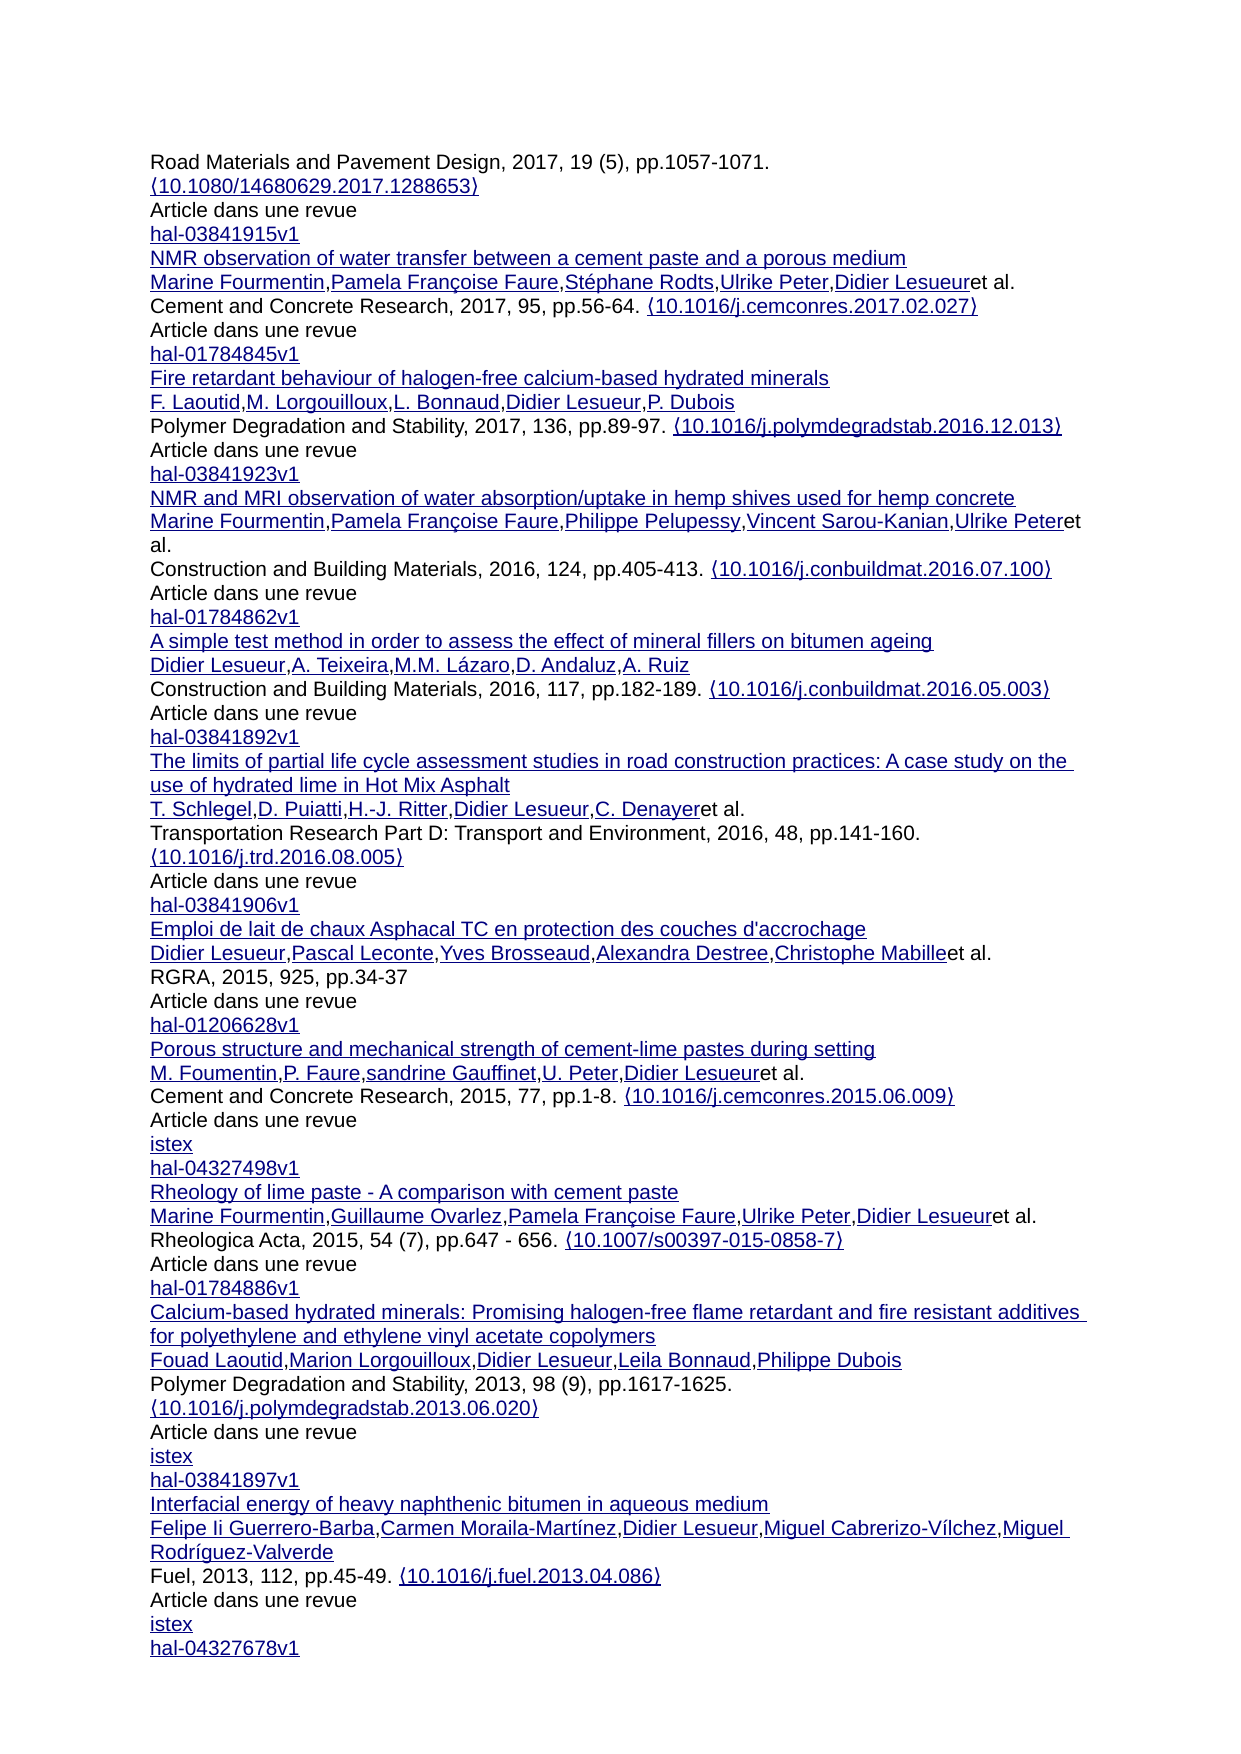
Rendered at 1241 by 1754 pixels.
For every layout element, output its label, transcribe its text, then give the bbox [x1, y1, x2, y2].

table_cell The limits of partial life cycle assessment studies in road construction practices: A case study on the use of hydrated lime in Hot Mix Asphalt T. Schlegel,D. Puiatti,H.-J. Ritter,Didier Lesueur,C. Denayeret al. Transportation Research Part D: Transport and Environment, 2016, 48, pp.141-160. ⟨10.1016/j.trd.2016.08.005⟩ Article dans une revue hal-03841906v1 [150, 749, 1090, 917]
table_cell Rheology of lime paste - A comparison with cement paste Marine Fourmentin,Guillaume Ovarlez,Pamela Françoise Faure,Ulrike Peter,Didier Lesueuret al. Rheologica Acta, 2015, 54 (7), pp.647 - 656. ⟨10.1007/s00397-015-0858-7⟩ Article dans une revue hal-01784886v1 [150, 1180, 1090, 1300]
table_cell Road Materials and Pavement Design, 2017, 19 (5), pp.1057-1071. ⟨10.1080/14680629.2017.1288653⟩ Article dans une revue hal-03841915v1 [150, 150, 1090, 246]
table_cell Calcium-based hydrated minerals: Promising halogen-free flame retardant and fire resistant additives for polyethylene and ethylene vinyl acetate copolymers Fouad Laoutid,Marion Lorgouilloux,Didier Lesueur,Leila Bonnaud,Philippe Dubois Polymer Degradation and Stability, 2013, 98 (9), pp.1617-1625. ⟨10.1016/j.polymdegradstab.2013.06.020⟩ Article dans une revue istex hal-03841897v1 [150, 1300, 1090, 1492]
table_cell NMR and MRI observation of water absorption/uptake in hemp shives used for hemp concrete Marine Fourmentin,Pamela Françoise Faure,Philippe Pelupessy,Vincent Sarou-Kanian,Ulrike Peteret al. Construction and Building Materials, 2016, 124, pp.405-413. ⟨10.1016/j.conbuildmat.2016.07.100⟩ Article dans une revue hal-01784862v1 [150, 485, 1090, 629]
table_cell Fire retardant behaviour of halogen-free calcium-based hydrated minerals F. Laoutid,M. Lorgouilloux,L. Bonnaud,Didier Lesueur,P. Dubois Polymer Degradation and Stability, 2017, 136, pp.89-97. ⟨10.1016/j.polymdegradstab.2016.12.013⟩ Article dans une revue hal-03841923v1 [150, 366, 1090, 485]
table_cell NMR observation of water transfer between a cement paste and a porous medium Marine Fourmentin,Pamela Françoise Faure,Stéphane Rodts,Ulrike Peter,Didier Lesueuret al. Cement and Concrete Research, 2017, 95, pp.56-64. ⟨10.1016/j.cemconres.2017.02.027⟩ Article dans une revue hal-01784845v1 [150, 246, 1090, 366]
table_cell Interfacial energy of heavy naphthenic bitumen in aqueous medium Felipe Ii Guerrero-Barba,Carmen Moraila-Martínez,Didier Lesueur,Miguel Cabrerizo-Vílchez,Miguel Rodríguez-Valverde Fuel, 2013, 112, pp.45-49. ⟨10.1016/j.fuel.2013.04.086⟩ Article dans une revue istex hal-04327678v1 [150, 1492, 1090, 1659]
table_cell Emploi de lait de chaux Asphacal TC en protection des couches d'accrochage Didier Lesueur,Pascal Leconte,Yves Brosseaud,Alexandra Destree,Christophe Mabilleet al. RGRA, 2015, 925, pp.34-37 Article dans une revue hal-01206628v1 [150, 917, 1090, 1036]
table_cell A simple test method in order to assess the effect of mineral fillers on bitumen ageing Didier Lesueur,A. Teixeira,M.M. Lázaro,D. Andaluz,A. Ruiz Construction and Building Materials, 2016, 117, pp.182-189. ⟨10.1016/j.conbuildmat.2016.05.003⟩ Article dans une revue hal-03841892v1 [150, 629, 1090, 749]
table_cell Porous structure and mechanical strength of cement-lime pastes during setting M. Foumentin,P. Faure,sandrine Gauffinet,U. Peter,Didier Lesueuret al. Cement and Concrete Research, 2015, 77, pp.1-8. ⟨10.1016/j.cemconres.2015.06.009⟩ Article dans une revue istex hal-04327498v1 [150, 1036, 1090, 1180]
